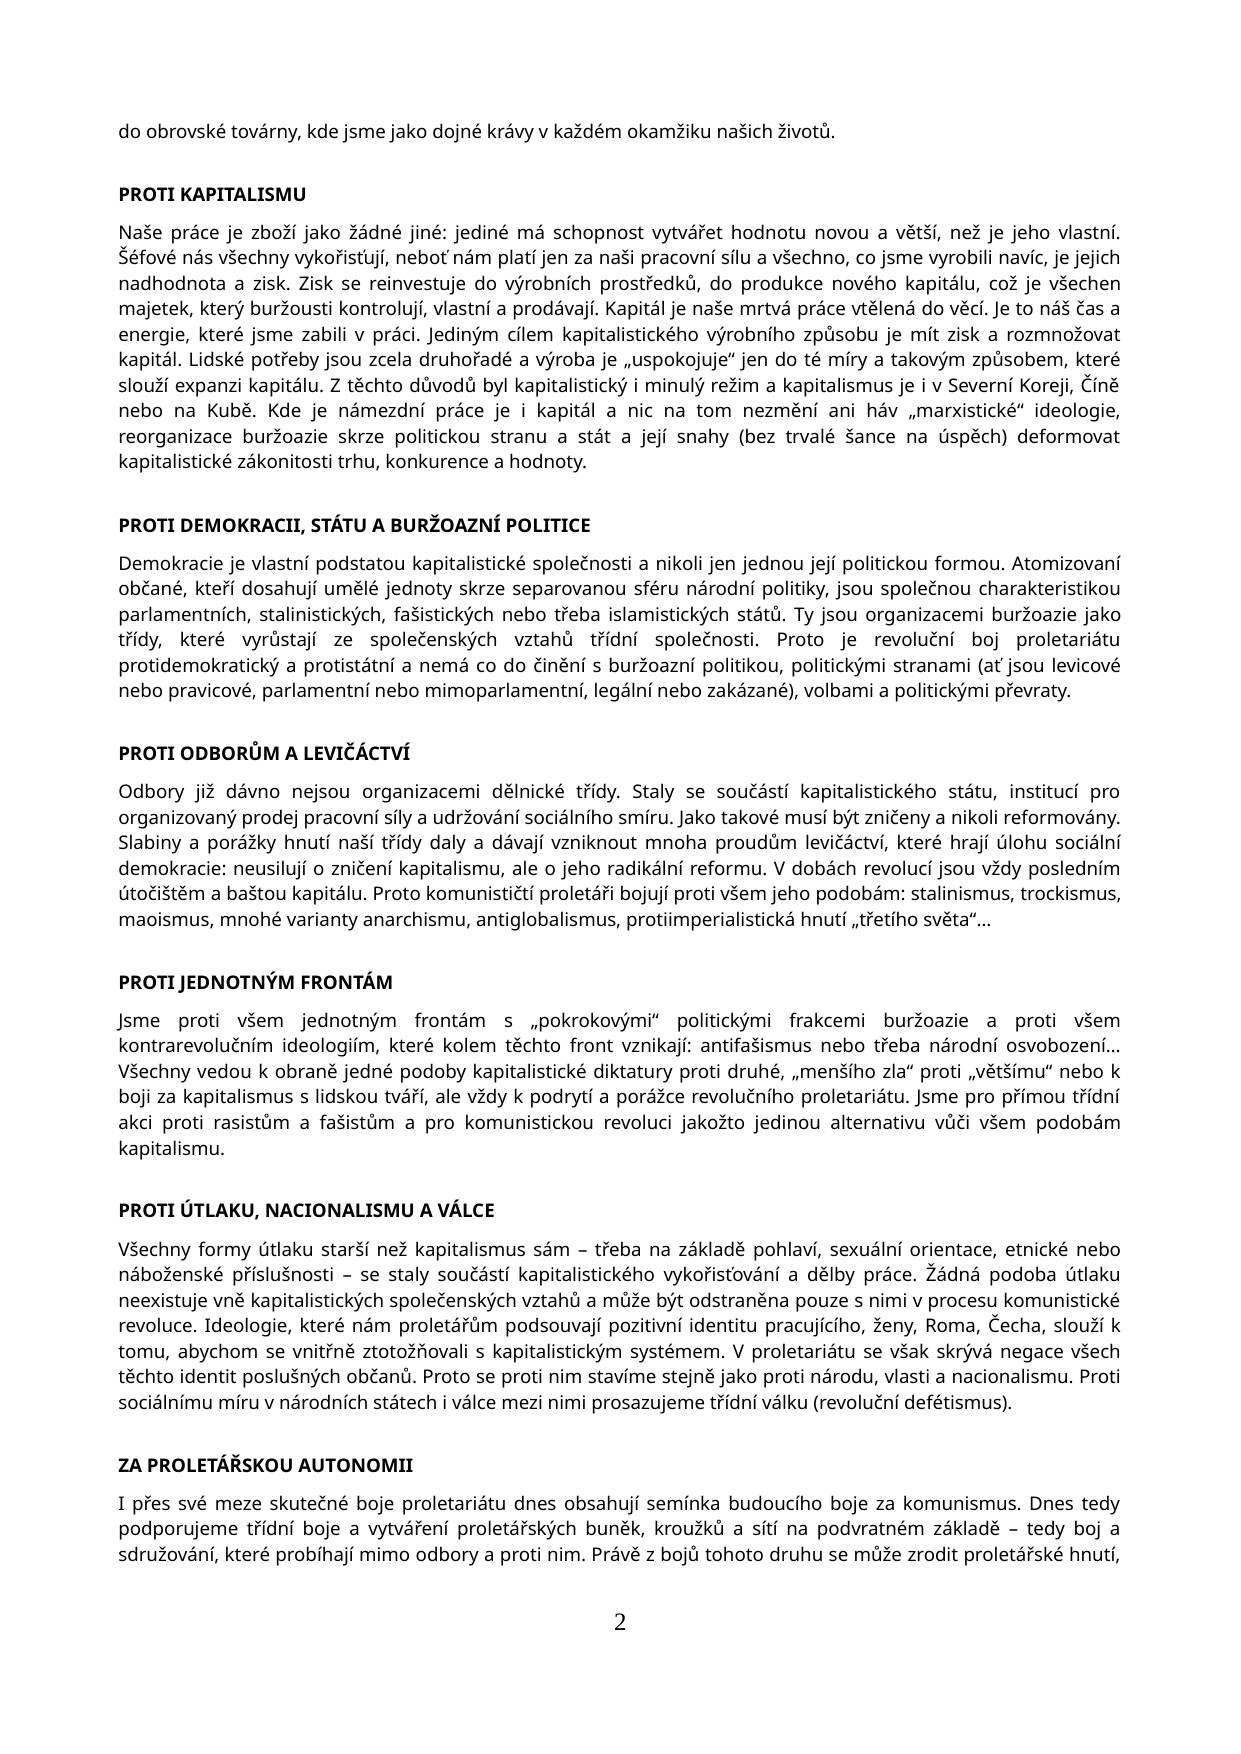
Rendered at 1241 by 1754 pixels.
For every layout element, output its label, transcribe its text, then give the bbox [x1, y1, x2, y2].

text do obrovské továrny, kde jsme jako dojné krávy v každém okamžiku našich životů. [118, 118, 1122, 144]
subtitle PROTI ÚTLAKU, NACIONALISMU A VÁLCE [118, 1198, 1122, 1223]
text I přes své meze skutečné boje proletariátu dnes obsahují semínka budoucího boje za komunismus. Dnes tedy podporujeme třídní boje a vytváření proletářských buněk, kroužků a sítí na podvratném základě – tedy boj a sdružování, které probíhají mimo odbory a proti nim. Právě z bojů tohoto druhu se může zrodit proletářské hnutí, [118, 1490, 1122, 1567]
subtitle PROTI JEDNOTNÝM FRONTÁM [118, 969, 1122, 995]
text Naše práce je zboží jako žádné jiné: jediné má schopnost vytvářet hodnotu novou a větší, než je jeho vlastní. Šéfové nás všechny vykořisťují, neboť nám platí jen za naši pracovní sílu a všechno, co jsme vyrobili navíc, je jejich nadhodnota a zisk. Zisk se reinvestuje do výrobních prostředků, do produkce nového kapitálu, což je všechen majetek, který buržousti kontrolují, vlastní a prodávají. Kapitál je naše mrtvá práce vtělená do věcí. Je to náš čas a energie, které jsme zabili v práci. Jediným cílem kapitalistického výrobního způsobu je mít zisk a rozmnožovat kapitál. Lidské potřeby jsou zcela druhořadé a výroba je „uspokojuje“ jen do té míry a takovým způsobem, které slouží expanzi kapitálu. Z těchto důvodů byl kapitalistický i minulý režim a kapitalismus je i v Severní Koreji, Číně nebo na Kubě. Kde je námezdní práce je i kapitál a nic na tom nezmění ani háv „marxistické“ ideologie, reorganizace buržoazie skrze politickou stranu a stát a její snahy (bez trvalé šance na úspěch) deformovat kapitalistické zákonitosti trhu, konkurence a hodnoty. [118, 219, 1122, 474]
text Všechny formy útlaku starší než kapitalismus sám – třeba na základě pohlaví, sexuální orientace, etnické nebo náboženské příslušnosti – se staly součástí kapitalistického vykořisťování a dělby práce. Žádná podoba útlaku neexistuje vně kapitalistických společenských vztahů a může být odstraněna pouze s nimi v procesu komunistické revoluce. Ideologie, které nám proletářům podsouvají pozitivní identitu pracujícího, ženy, Roma, Čecha, slouží k tomu, abychom se vnitřně ztotožňovali s kapitalistickým systémem. V proletariátu se však skrývá negace všech těchto identit poslušných občanů. Proto se proti nim stavíme stejně jako proti národu, vlasti a nacionalismu. Proti sociálnímu míru v národních státech i válce mezi nimi prosazujeme třídní válku (revoluční defétismus). [118, 1236, 1122, 1414]
subtitle ZA PROLETÁŘSKOU AUTONOMII [118, 1452, 1122, 1477]
text Demokracie je vlastní podstatou kapitalistické společnosti a nikoli jen jednou její politickou formou. Atomizovaní občané, kteří dosahují umělé jednoty skrze separovanou sféru národní politiky, jsou společnou charakteristikou parlamentních, stalinistických, fašistických nebo třeba islamistických států. Ty jsou organizacemi buržoazie jako třídy, které vyrůstají ze společenských vztahů třídní společnosti. Proto je revoluční boj proletariátu protidemokratický a protistátní a nemá co do činění s buržoazní politikou, politickými stranami (ať jsou levicové nebo pravicové, parlamentní nebo mimoparlamentní, legální nebo zakázané), volbami a politickými převraty. [118, 550, 1122, 703]
subtitle PROTI ODBORŮM A LEVIČÁCTVÍ [118, 741, 1122, 766]
text Jsme proti všem jednotným frontám s „pokrokovými“ politickými frakcemi buržoazie a proti všem kontrarevolučním ideologiím, které kolem těchto front vznikají: antifašismus nebo třeba národní osvobození… Všechny vedou k obraně jedné podoby kapitalistické diktatury proti druhé, „menšího zla“ proti „většímu“ nebo k boji za kapitalismus s lidskou tváří, ale vždy k podrytí a porážce revolučního proletariátu. Jsme pro přímou třídní akci proti rasistům a fašistům a pro komunistickou revoluci jakožto jedinou alternativu vůči všem podobám kapitalismu. [118, 1007, 1122, 1160]
subtitle PROTI DEMOKRACII, STÁTU A BURŽOAZNÍ POLITICE [118, 512, 1122, 537]
subtitle PROTI KAPITALISMU [118, 181, 1122, 207]
text Odbory již dávno nejsou organizacemi dělnické třídy. Staly se součástí kapitalistického státu, institucí pro organizovaný prodej pracovní síly a udržování sociálního smíru. Jako takové musí být zničeny a nikoli reformovány. Slabiny a porážky hnutí naší třídy daly a dávají vzniknout mnoha proudům levičáctví, které hrají úlohu sociální demokracie: neusilují o zničení kapitalismu, ale o jeho radikální reformu. V dobách revolucí jsou vždy posledním útočištěm a baštou kapitálu. Proto komunističtí proletáři bojují proti všem jeho podobám: stalinismus, trockismus, maoismus, mnohé varianty anarchismu, antiglobalismus, protiimperialistická hnutí „třetího světa“… [118, 778, 1122, 932]
